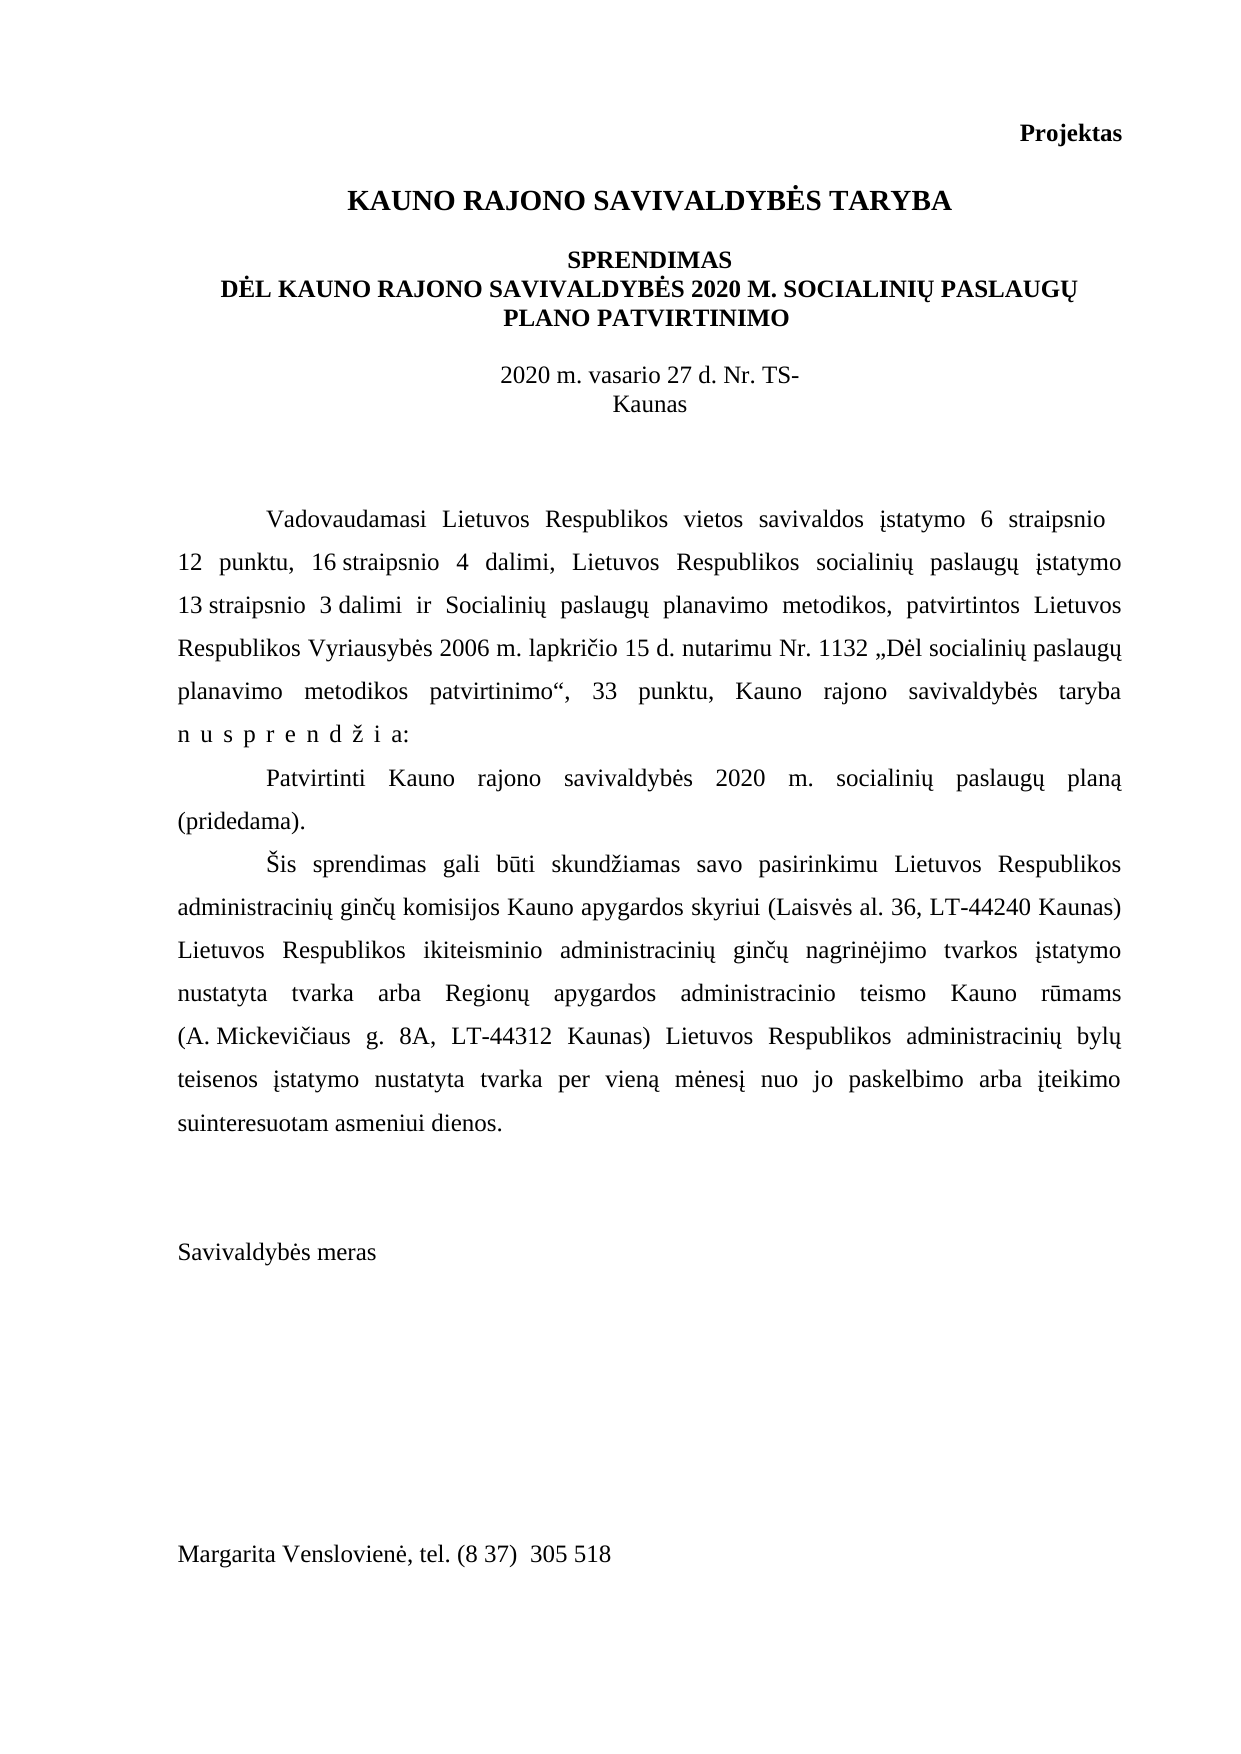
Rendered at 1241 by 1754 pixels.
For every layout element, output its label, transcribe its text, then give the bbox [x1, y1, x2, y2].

text Projektas [177, 118, 1122, 147]
text Patvirtinti Kauno rajono savivaldybės 2020 m. socialinių paslaugų planą (pridedama). [177, 763, 1122, 834]
text Kaunas [177, 389, 1122, 418]
text Savivaldybės meras [177, 1237, 1122, 1266]
text Vadovaudamasi Lietuvos Respublikos vietos savivaldos įstatymo 6 straipsnio 12 punktu, 16 straipsnio 4 dalimi, Lietuvos Respublikos socialinių paslaugų įstatymo 13 straipsnio 3 dalimi ir Socialinių paslaugų planavimo metodikos, patvirtintos Lietuvos Respublikos Vyriausybės 2006 m. lapkričio 15 d. nutarimu Nr. 1132 „Dėl socialinių paslaugų planavimo metodikos patvirtinimo“, 33 punktu, Kauno rajono savivaldybės taryba nusprendžia: [177, 504, 1122, 748]
text Margarita Venslovienė, tel. (8 37) 305 518 [177, 1539, 1064, 1568]
text Šis sprendimas gali būti skundžiamas savo pasirinkimu Lietuvos Respublikos administracinių ginčų komisijos Kauno apygardos skyriui (Laisvės al. 36, LT-44240 Kaunas) Lietuvos Respublikos ikiteisminio administracinių ginčų nagrinėjimo tvarkos įstatymo nustatyta tvarka arba Regionų apygardos administracinio teismo Kauno rūmams (A. Mickevičiaus g. 8A, LT-44312 Kaunas) Lietuvos Respublikos administracinių bylų teisenos įstatymo nustatyta tvarka per vieną mėnesį nuo jo paskelbimo arba įteikimo suinteresuotam asmeniui dienos. [177, 849, 1122, 1136]
text DĖL KAUNO RAJONO SAVIVALDYBĖS 2020 M. SOCIALINIŲ PASLAUGŲ PLANO PATVIRTINIMO [177, 274, 1122, 331]
text SPRENDIMAS [177, 245, 1122, 274]
text KAUNO RAJONO SAVIVALDYBĖS TARYBA [177, 183, 1122, 216]
text 2020 m. vasario 27 d. Nr. TS- [177, 360, 1122, 389]
